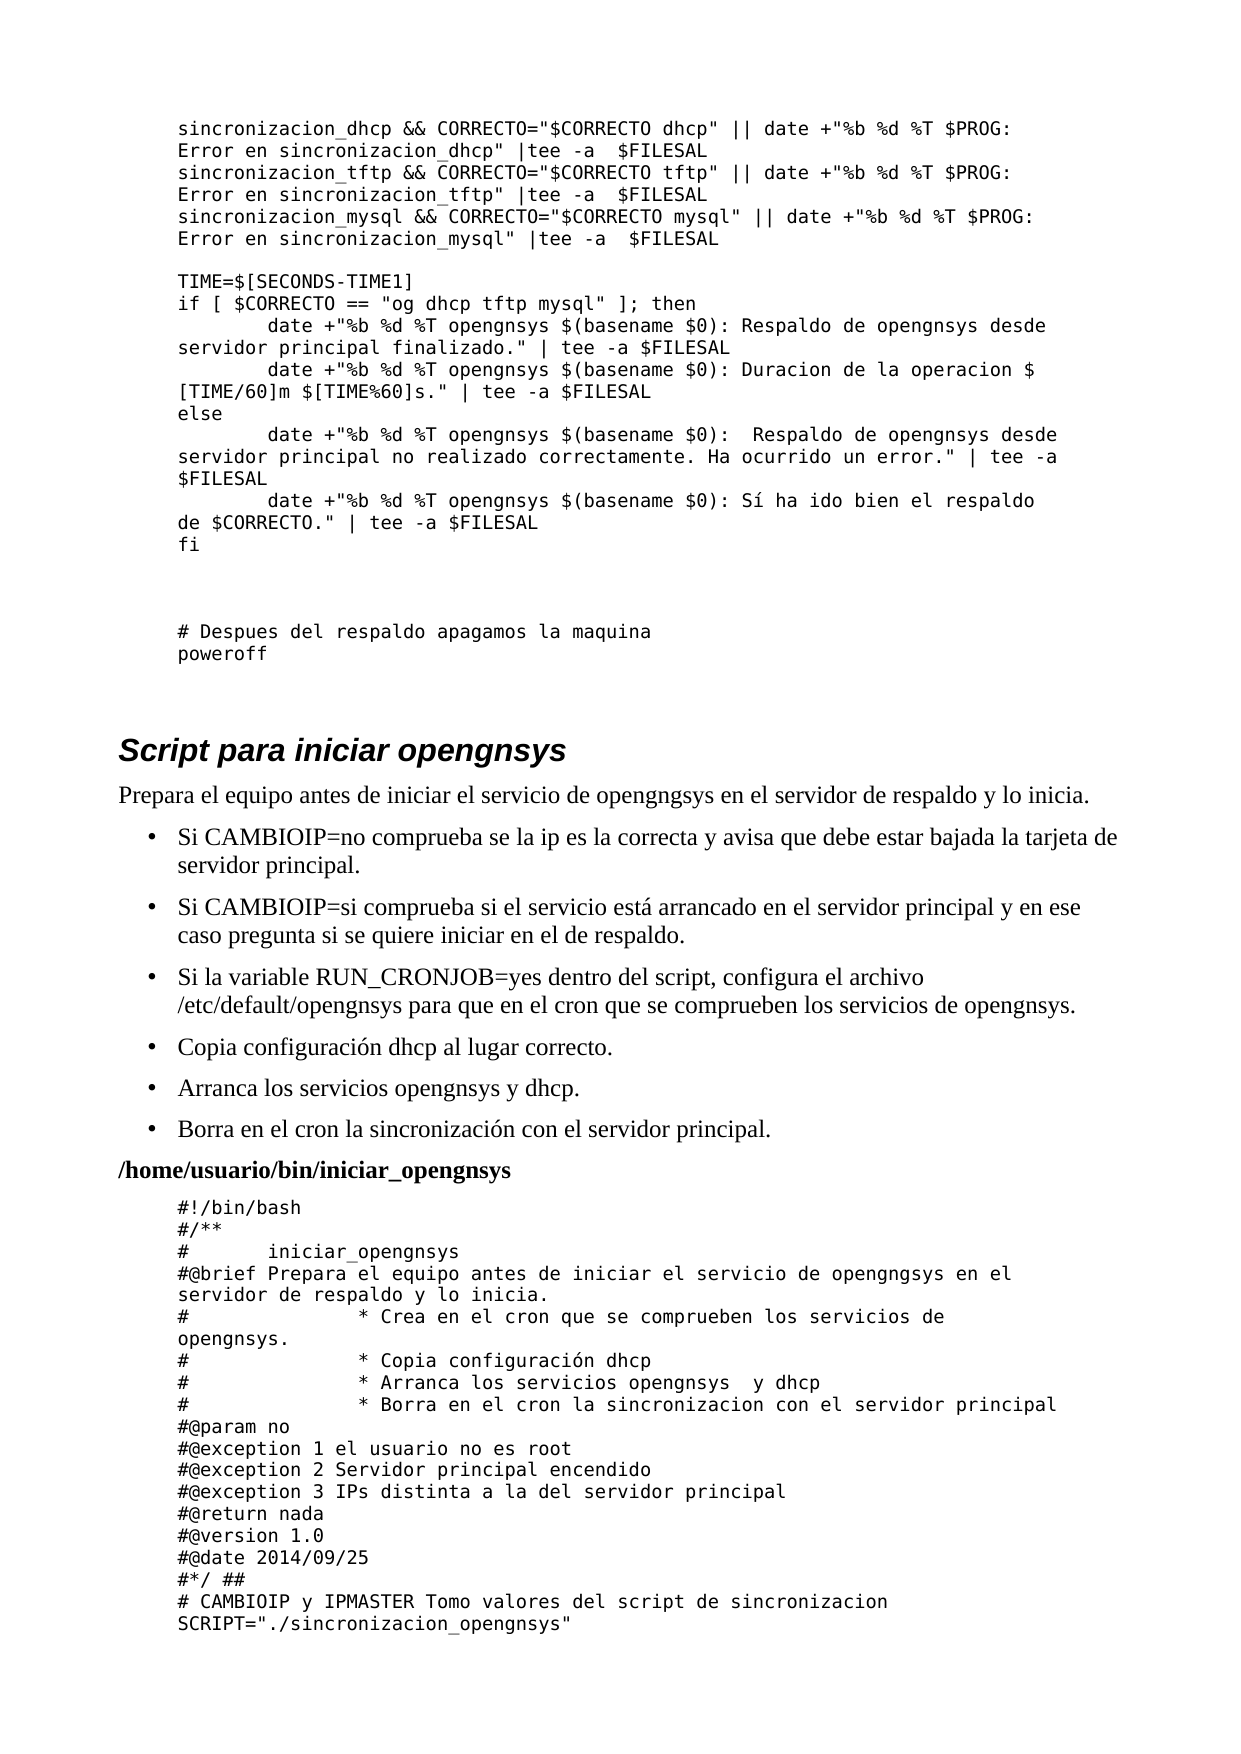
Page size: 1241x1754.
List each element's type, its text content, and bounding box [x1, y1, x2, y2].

list Arranca los servicios opengnsys y dhcp. [148, 1073, 1122, 1102]
text sincronizacion_dhcp && CORRECTO="$CORRECTO dhcp" || date +"%b %d %T $PROG: Error en sincronizacion_dhcp" |tee -a $FILESAL sincronizacion_tftp && CORRECTO="$CORRECTO tftp" || date +"%b %d %T $PROG: Error en sincronizacion_tftp" |tee -a $FILESAL sincronizacion_mysql && CORRECTO="$CORRECTO mysql" || date +"%b %d %T $PROG: Error en sincronizacion_mysql" |tee -a $FILESAL TIME=$[SECONDS-TIME1] if [ $CORRECTO == "og dhcp tftp mysql" ]; then date +"%b %d %T opengnsys $(basename $0): Respaldo de opengnsys desde servidor principal finalizado." | tee -a $FILESAL date +"%b %d %T opengnsys $(basename $0): Duracion de la operacion $[TIME/60]m $[TIME%60]s." | tee -a $FILESAL else date +"%b %d %T opengnsys $(basename $0): Respaldo de opengnsys desde servidor principal no realizado correctamente. Ha ocurrido un error." | tee -a $FILESAL date +"%b %d %T opengnsys $(basename $0): Sí ha ido bien el respaldo de $CORRECTO." | tee -a $FILESAL fi # Despues del respaldo apagamos la maquina poweroff [177, 118, 1063, 665]
text Prepara el equipo antes de iniciar el servicio de opengngsys en el servidor de respaldo y lo inicia. [118, 781, 1122, 809]
text /home/usuario/bin/iniciar_opengnsys [118, 1156, 1122, 1184]
subtitle Script para iniciar opengnsys [118, 731, 1122, 768]
list Borra en el cron la sincronización con el servidor principal. [148, 1114, 1122, 1143]
list Si la variable RUN_CRONJOB=yes dentro del script, configura el archivo /etc/default/opengnsys para que en el cron que se comprueben los servicios de opengnsys. [148, 962, 1122, 1019]
list Copia configuración dhcp al lugar correcto. [148, 1032, 1122, 1061]
list Si CAMBIOIP=si comprueba si el servicio está arrancado en el servidor principal y en ese caso pregunta si se quiere iniciar en el de respaldo. [148, 892, 1122, 949]
list Si CAMBIOIP=no comprueba se la ip es la correcta y avisa que debe estar bajada la tarjeta de servidor principal. [148, 822, 1122, 879]
text #!/bin/bash #/** # iniciar_opengnsys #@brief Prepara el equipo antes de iniciar el servicio de opengngsys en el servidor de respaldo y lo inicia. # * Crea en el cron que se comprueben los servicios de opengnsys. # * Copia configuración dhcp # * Arranca los servicios opengnsys y dhcp # * Borra en el cron la sincronizacion con el servidor principal #@param no #@exception 1 el usuario no es root #@exception 2 Servidor principal encendido #@exception 3 IPs distinta a la del servidor principal #@return nada #@version 1.0 #@date 2014/09/25 #*/ ## # CAMBIOIP y IPMASTER Tomo valores del script de sincronizacion SCRIPT="./sincronizacion_opengnsys" [177, 1197, 1063, 1634]
